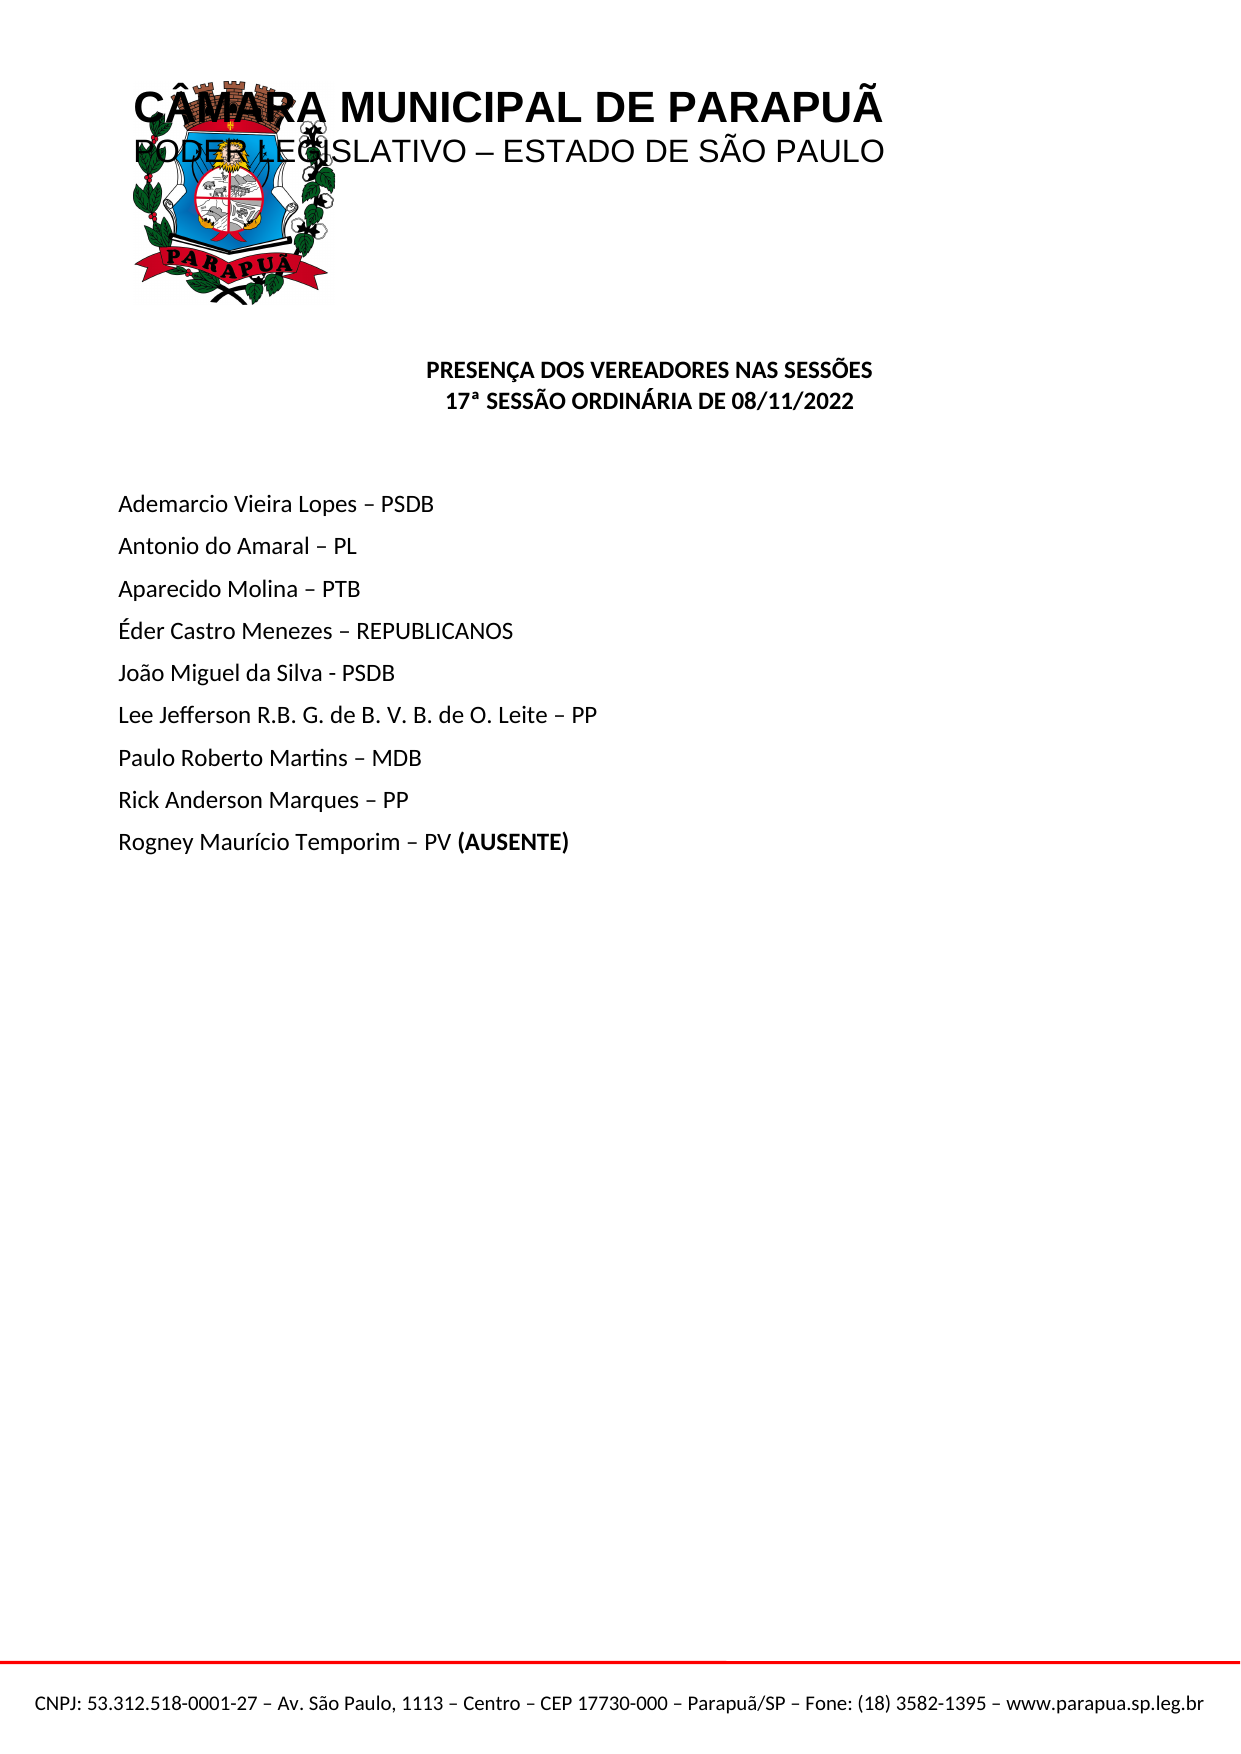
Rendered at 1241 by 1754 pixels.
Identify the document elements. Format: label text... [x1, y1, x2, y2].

text João Miguel da Silva - PSDB [118, 657, 1181, 688]
text Éder Castro Menezes – REPUBLICANOS [118, 615, 1181, 646]
text Lee Jefferson R.B. G. de B. V. B. de O. Leite – PP [118, 700, 1181, 730]
text Rogney Maurício Temporim – PV (AUSENTE) [118, 827, 679, 857]
text PRESENÇA DOS VEREADORES NAS SESSÕES [118, 354, 1181, 385]
text 17ª SESSÃO ORDINÁRIA DE 08/11/2022 [118, 385, 1181, 415]
text Rick Anderson Marques – PP [118, 784, 679, 815]
text Paulo Roberto Martins – MDB [118, 742, 679, 772]
text Ademarcio Vieira Lopes – PSDB [118, 488, 1181, 519]
picture [133, 81, 336, 305]
text Antonio do Amaral – PL [118, 531, 1181, 561]
text Aparecido Molina – PTB [118, 573, 1181, 603]
